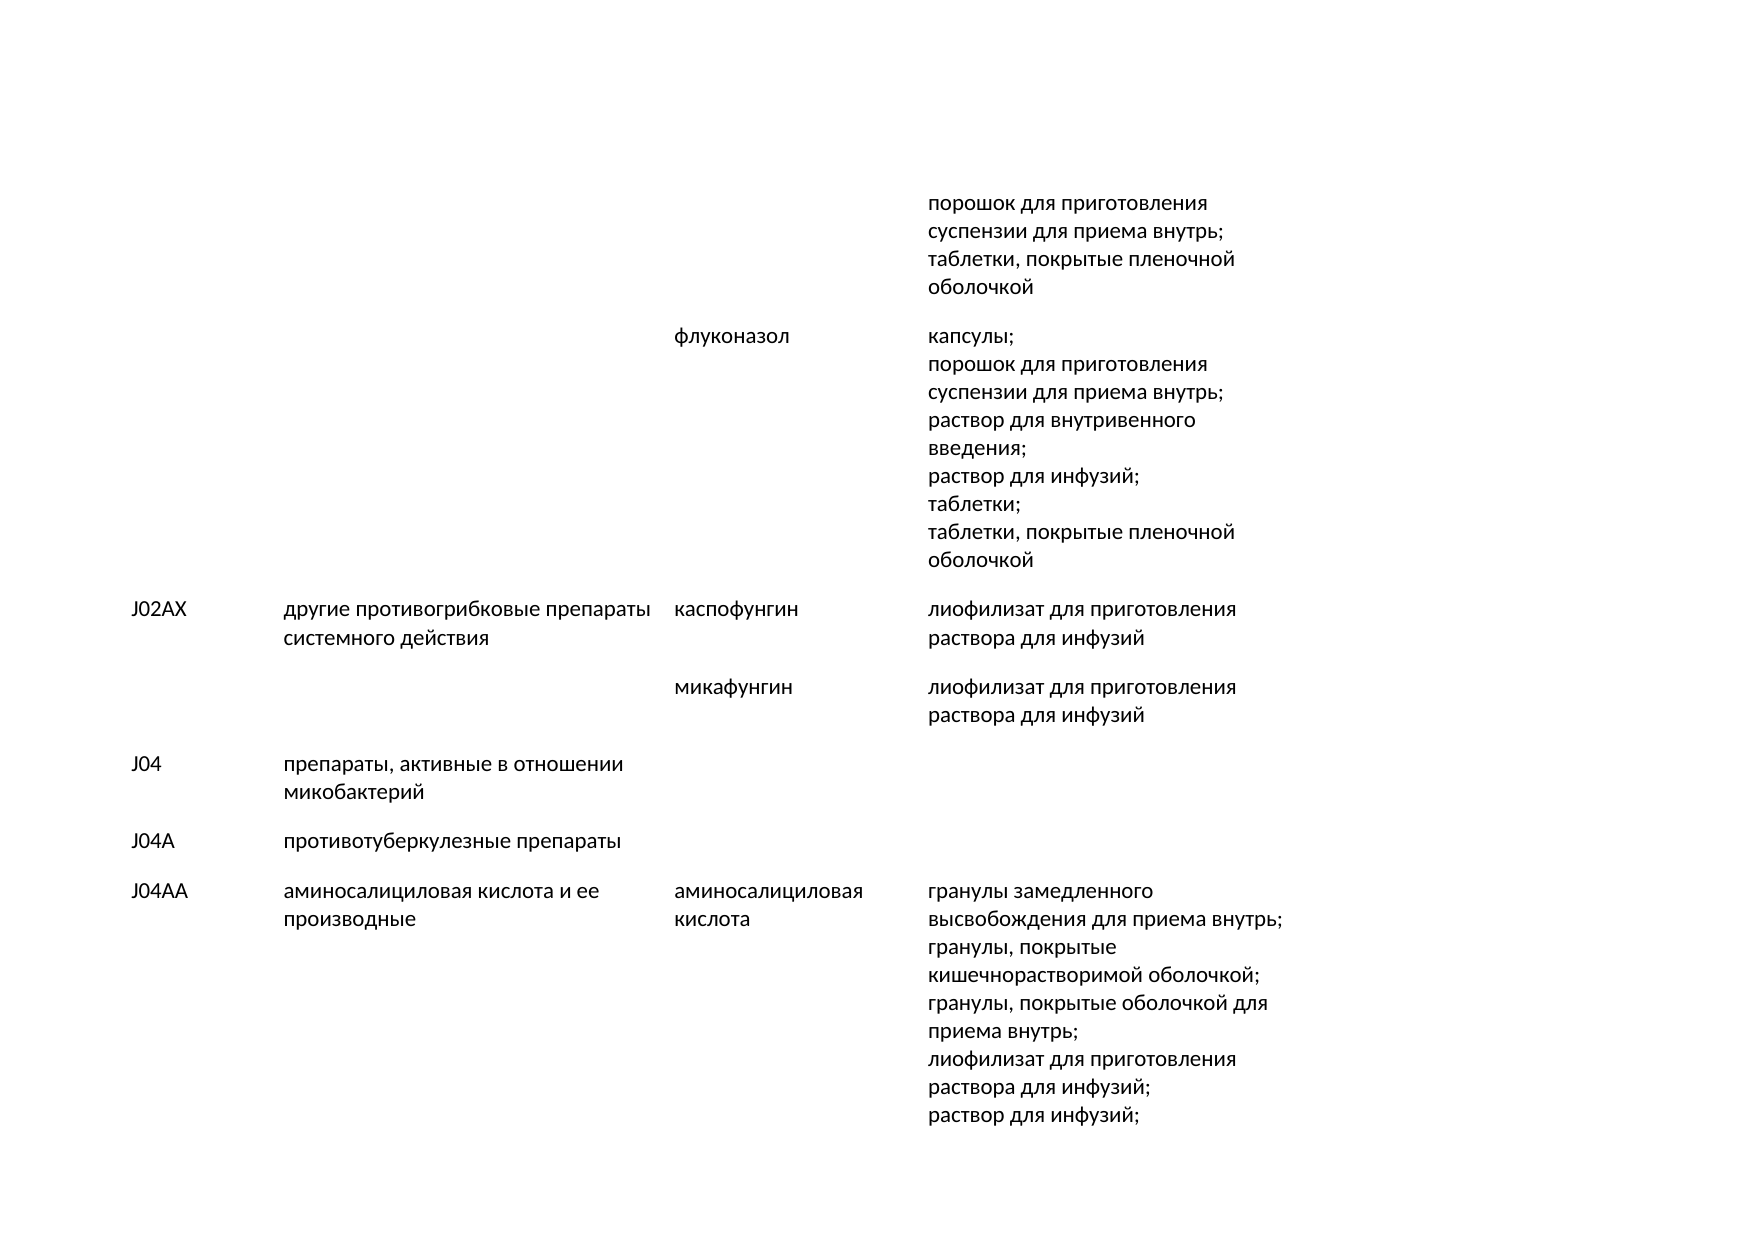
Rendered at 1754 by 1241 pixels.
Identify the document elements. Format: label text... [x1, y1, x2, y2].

table_cell [125, 177, 277, 584]
table_cell гранулы замедленного высвобождения для приема внутрь; гранулы, покрытые кишечнорастворимой оболочкой; гранулы, покрытые оболочкой для приема внутрь; лиофилизат для приготовления раствора для инфузий; раствор для инфузий; [921, 865, 1306, 1138]
table_cell J04AA [125, 865, 277, 1138]
table_cell J04 [125, 739, 277, 816]
table_cell порошок для приготовления суспензии для приема внутрь; таблетки, покрытые пленочной оболочкой [921, 177, 1306, 311]
table_cell [921, 739, 1306, 816]
table_cell [921, 816, 1306, 865]
table_cell препараты, активные в отношении микобактерий [277, 739, 668, 816]
table_cell капсулы; порошок для приготовления суспензии для приема внутрь; раствор для внутривенного введения; раствор для инфузий; таблетки; таблетки, покрытые пленочной оболочкой [921, 311, 1306, 584]
table_cell аминосалициловая кислота и ее производные [277, 865, 668, 1138]
table_cell флуконазол [668, 311, 921, 584]
table_cell микафунгин [668, 661, 921, 738]
table_cell [668, 177, 921, 311]
table_cell каспофунгин [668, 584, 921, 661]
table_cell J04A [125, 816, 277, 865]
table_cell [277, 177, 668, 584]
table_cell другие противогрибковые препараты системного действия [277, 584, 668, 738]
table_cell противотуберкулезные препараты [277, 816, 668, 865]
table_cell лиофилизат для приготовления раствора для инфузий [921, 661, 1306, 738]
table_cell [668, 739, 921, 816]
table_cell [668, 816, 921, 865]
table_cell лиофилизат для приготовления раствора для инфузий [921, 584, 1306, 661]
table_cell аминосалициловая кислота [668, 865, 921, 1138]
table_cell J02AX [125, 584, 277, 738]
